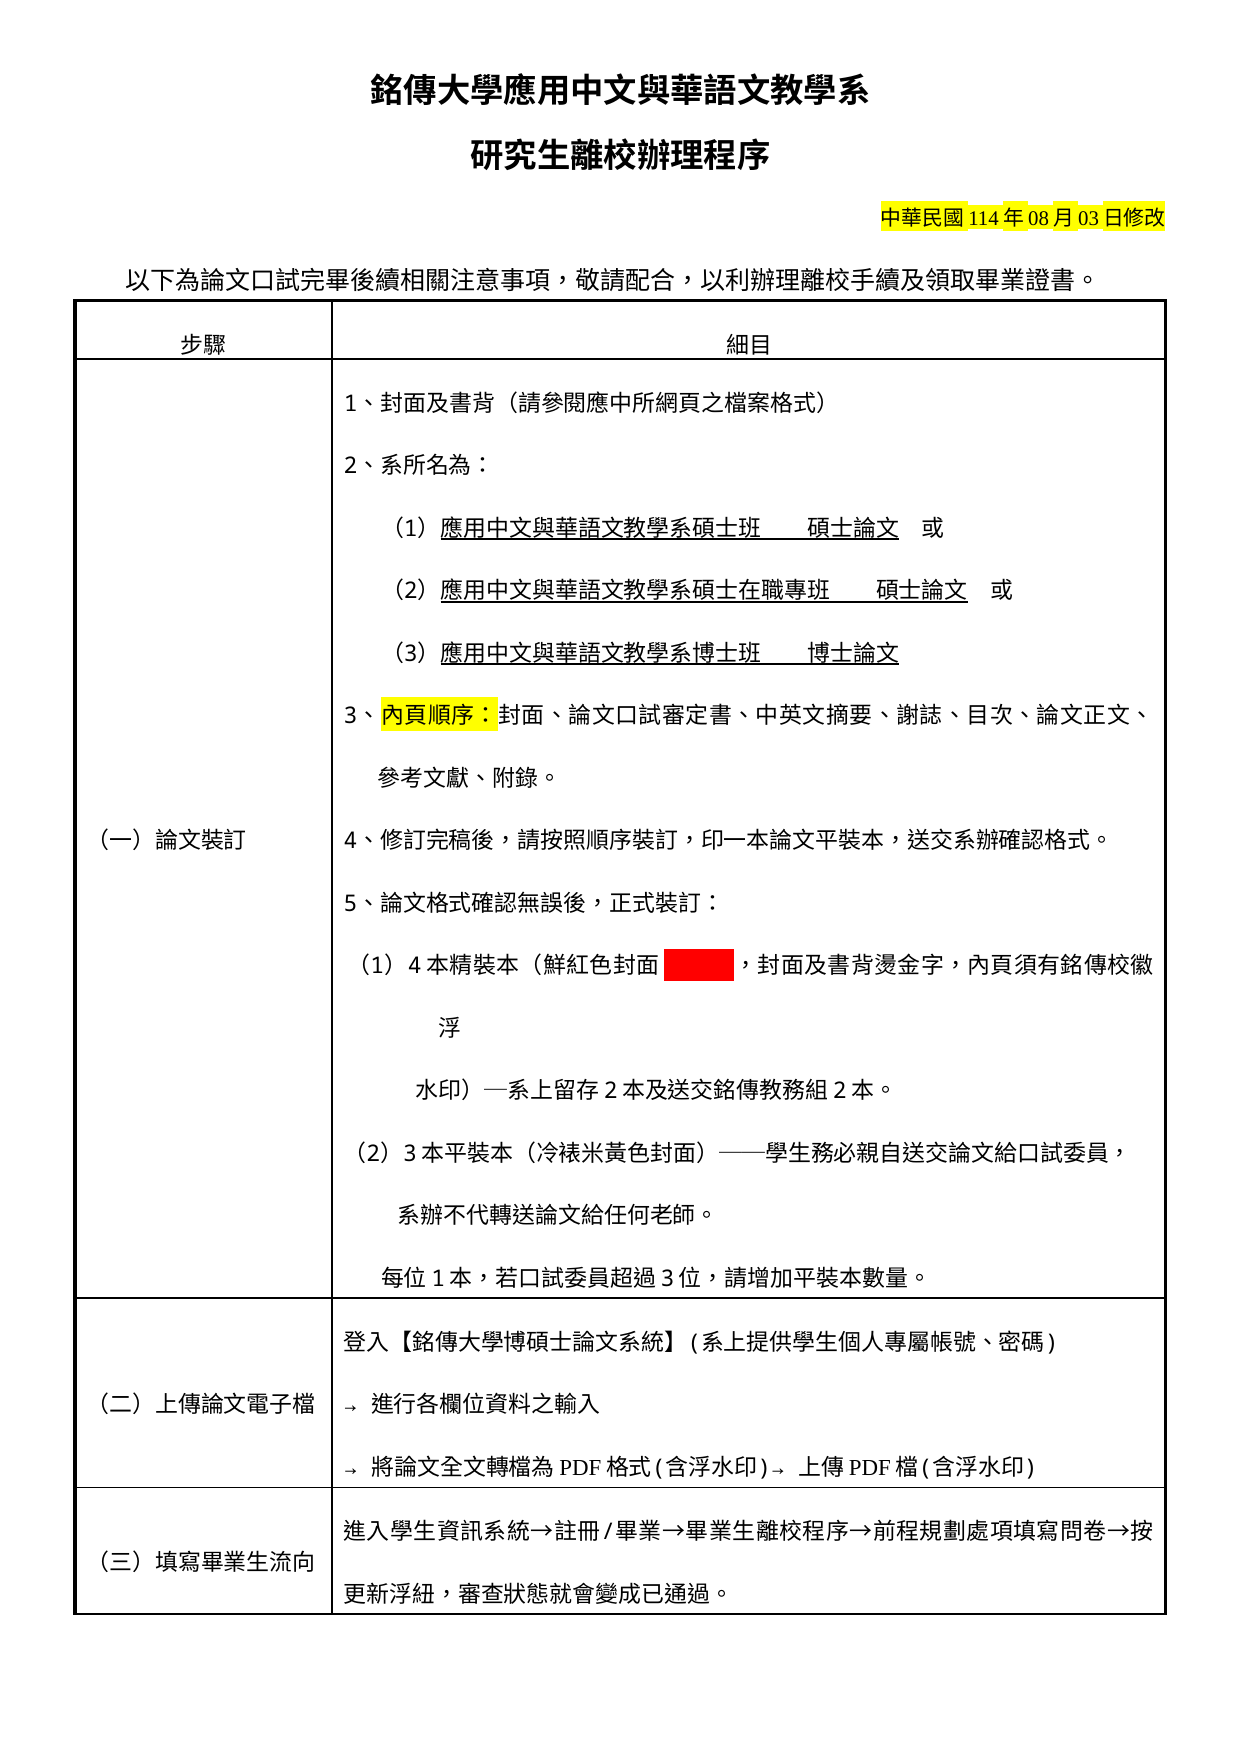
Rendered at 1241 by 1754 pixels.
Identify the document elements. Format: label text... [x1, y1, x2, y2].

text 銘傳大學應用中文與華語文教學系 [75, 49, 1165, 112]
table_cell 進入學生資訊系統→註冊/畢業→畢業生離校程序→前程規劃處項填寫問卷→按更新浮紐，審查狀態就會變成已通過。 [333, 1488, 1164, 1613]
table_cell （一）論文裝訂 [77, 360, 331, 1297]
text 中華民國114年08月03日修改 [75, 174, 1165, 237]
table_cell 1、封面及書背（請參閱應中所網頁之檔案格式） 2、系所名為： （1）應用中文與華語文教學系碩士班 碩士論文 或 （2）應用中文與華語文教學系碩士在職專班 碩士論文 或 （3）應用中文與華語文教學系博士班 博士論文 3、內頁順序：封面、論文口試審定書、中英文摘要、謝誌、目次、論文正文、參考文獻、附錄。 4、修訂完稿後，請按照順序裝訂，印一本論文平裝本，送交系辦確認格式。 5、論文格式確認無誤後，正式裝訂： （1）4本精裝本（鮮紅色封面11 1，封面及書背燙金字，內頁須有銘傳校徽浮 水印）─系上留存2本及送交銘傳教務組2本。 （2）3本平裝本（冷裱米黃色封面）──學生務必親自送交論文給口試委員，系辦不代轉送論文給任何老師。 每位1本，若口試委員超過3位，請增加平裝本數量。 [333, 360, 1164, 1297]
table_header 步驟 [77, 302, 331, 358]
table_cell 登入【銘傳大學博碩士論文系統】(系上提供學生個人專屬帳號、密碼) → 進行各欄位資料之輸入 → 將論文全文轉檔為PDF格式(含浮水印)→ 上傳PDF檔(含浮水印) [333, 1299, 1164, 1486]
text 以下為論文口試完畢後續相關注意事項，敬請配合，以利辦理離校手續及領取畢業證書。 [75, 237, 1165, 299]
table_header 細目 [333, 302, 1164, 358]
text 研究生離校辦理程序 [75, 112, 1165, 174]
table_cell （二）上傳論文電子檔 [77, 1299, 331, 1486]
table_cell （三）填寫畢業生流向 [77, 1488, 331, 1613]
